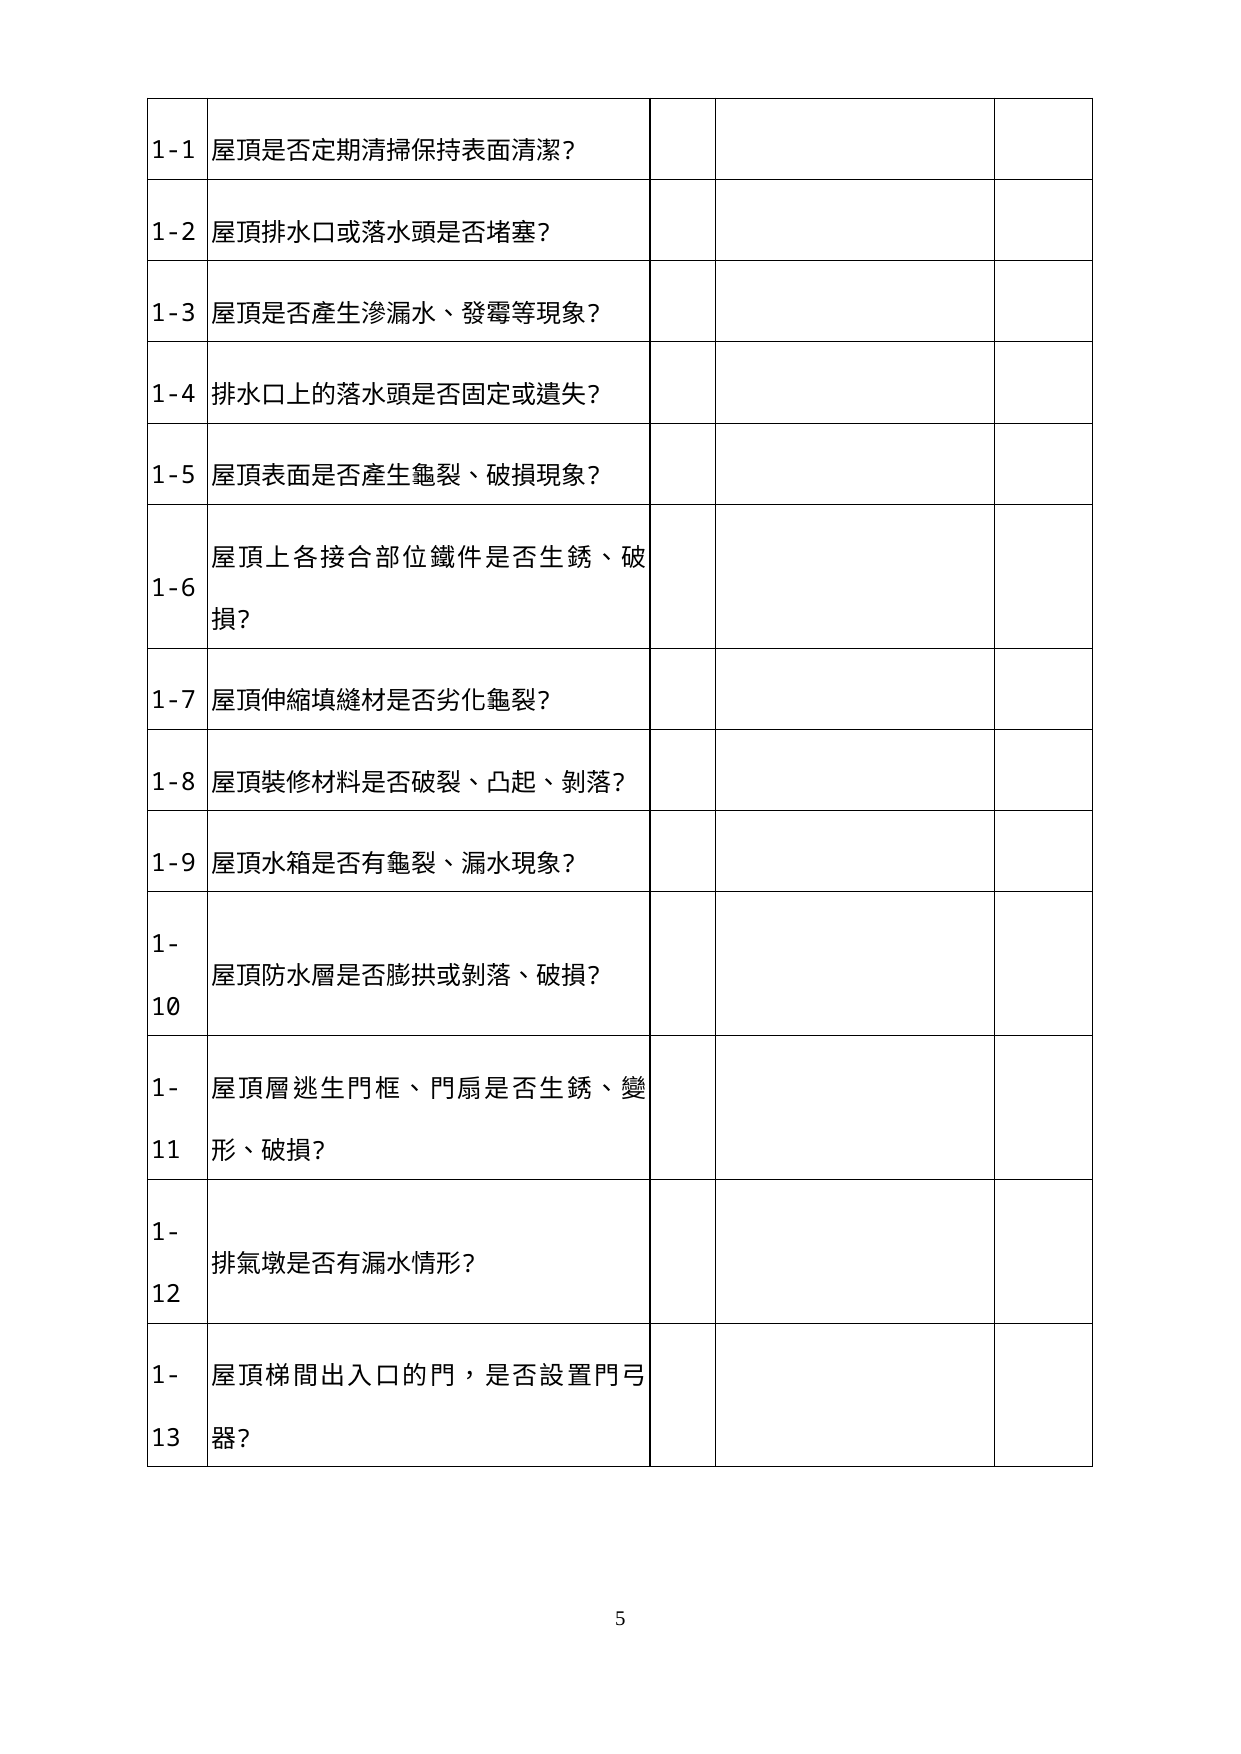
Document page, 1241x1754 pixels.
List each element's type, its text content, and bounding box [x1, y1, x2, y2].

table_cell 屋頂是否產生滲漏水、發霉等現象? [208, 261, 649, 341]
table_cell [716, 180, 994, 260]
table_cell 屋頂伸縮填縫材是否劣化龜裂? [208, 649, 649, 729]
table_cell [716, 649, 994, 729]
table_cell [651, 505, 715, 647]
table_cell 1-13 [148, 1324, 207, 1466]
table_cell [995, 649, 1092, 729]
table_cell [995, 261, 1092, 341]
table_cell [995, 180, 1092, 260]
table_cell 屋頂裝修材料是否破裂、凸起、剝落? [208, 730, 649, 810]
table_cell [995, 99, 1092, 179]
table_cell [995, 1180, 1092, 1322]
table_cell 1-12 [148, 1180, 207, 1322]
table_cell [716, 1324, 994, 1466]
table_cell [651, 261, 715, 341]
table_cell [651, 892, 715, 1035]
table_cell 屋頂是否定期清掃保持表面清潔? [208, 99, 649, 179]
table_cell 屋頂層逃生門框、門扇是否生銹、變形、破損? [208, 1036, 649, 1179]
table_cell 1-4 [148, 342, 207, 422]
table_cell 1-3 [148, 261, 207, 341]
table_cell [716, 342, 994, 422]
table_cell [716, 505, 994, 647]
table_cell 1-2 [148, 180, 207, 260]
table_cell 屋頂梯間出入口的門，是否設置門弓器? [208, 1324, 649, 1466]
table_cell [995, 424, 1092, 504]
table_cell [995, 505, 1092, 647]
table_cell [651, 649, 715, 729]
table_cell [995, 342, 1092, 422]
table_cell [716, 99, 994, 179]
table_cell 屋頂水箱是否有龜裂、漏水現象? [208, 811, 649, 891]
table_cell [716, 1036, 994, 1179]
table_cell [651, 811, 715, 891]
table_cell [716, 261, 994, 341]
table_cell [716, 424, 994, 504]
table_cell 1-1 [148, 99, 207, 179]
table_cell 1-8 [148, 730, 207, 810]
table_cell 排水口上的落水頭是否固定或遺失? [208, 342, 649, 422]
table_cell [651, 99, 715, 179]
table_cell [651, 180, 715, 260]
table_cell 1-11 [148, 1036, 207, 1179]
table_cell [716, 811, 994, 891]
table_cell [995, 811, 1092, 891]
table_cell [716, 892, 994, 1035]
table_cell 屋頂表面是否產生龜裂、破損現象? [208, 424, 649, 504]
table_cell 屋頂排水口或落水頭是否堵塞? [208, 180, 649, 260]
table_cell 屋頂防水層是否膨拱或剝落、破損? [208, 892, 649, 1035]
table_cell [651, 1036, 715, 1179]
table_cell 1-6 [148, 505, 207, 647]
table_cell 1-7 [148, 649, 207, 729]
table_cell [995, 1036, 1092, 1179]
table_cell [716, 730, 994, 810]
table_cell 1-9 [148, 811, 207, 891]
table_cell [716, 1180, 994, 1322]
table_cell 排氣墩是否有漏水情形? [208, 1180, 649, 1322]
table_cell [651, 424, 715, 504]
table_cell 1-10 [148, 892, 207, 1035]
table_cell [995, 1324, 1092, 1466]
table_cell [651, 730, 715, 810]
table_cell [651, 342, 715, 422]
table_cell 1-5 [148, 424, 207, 504]
table_cell [995, 730, 1092, 810]
table_cell [995, 892, 1092, 1035]
table_cell [651, 1180, 715, 1322]
table_cell [651, 1324, 715, 1466]
table_cell 屋頂上各接合部位鐵件是否生銹、破損? [208, 505, 649, 647]
